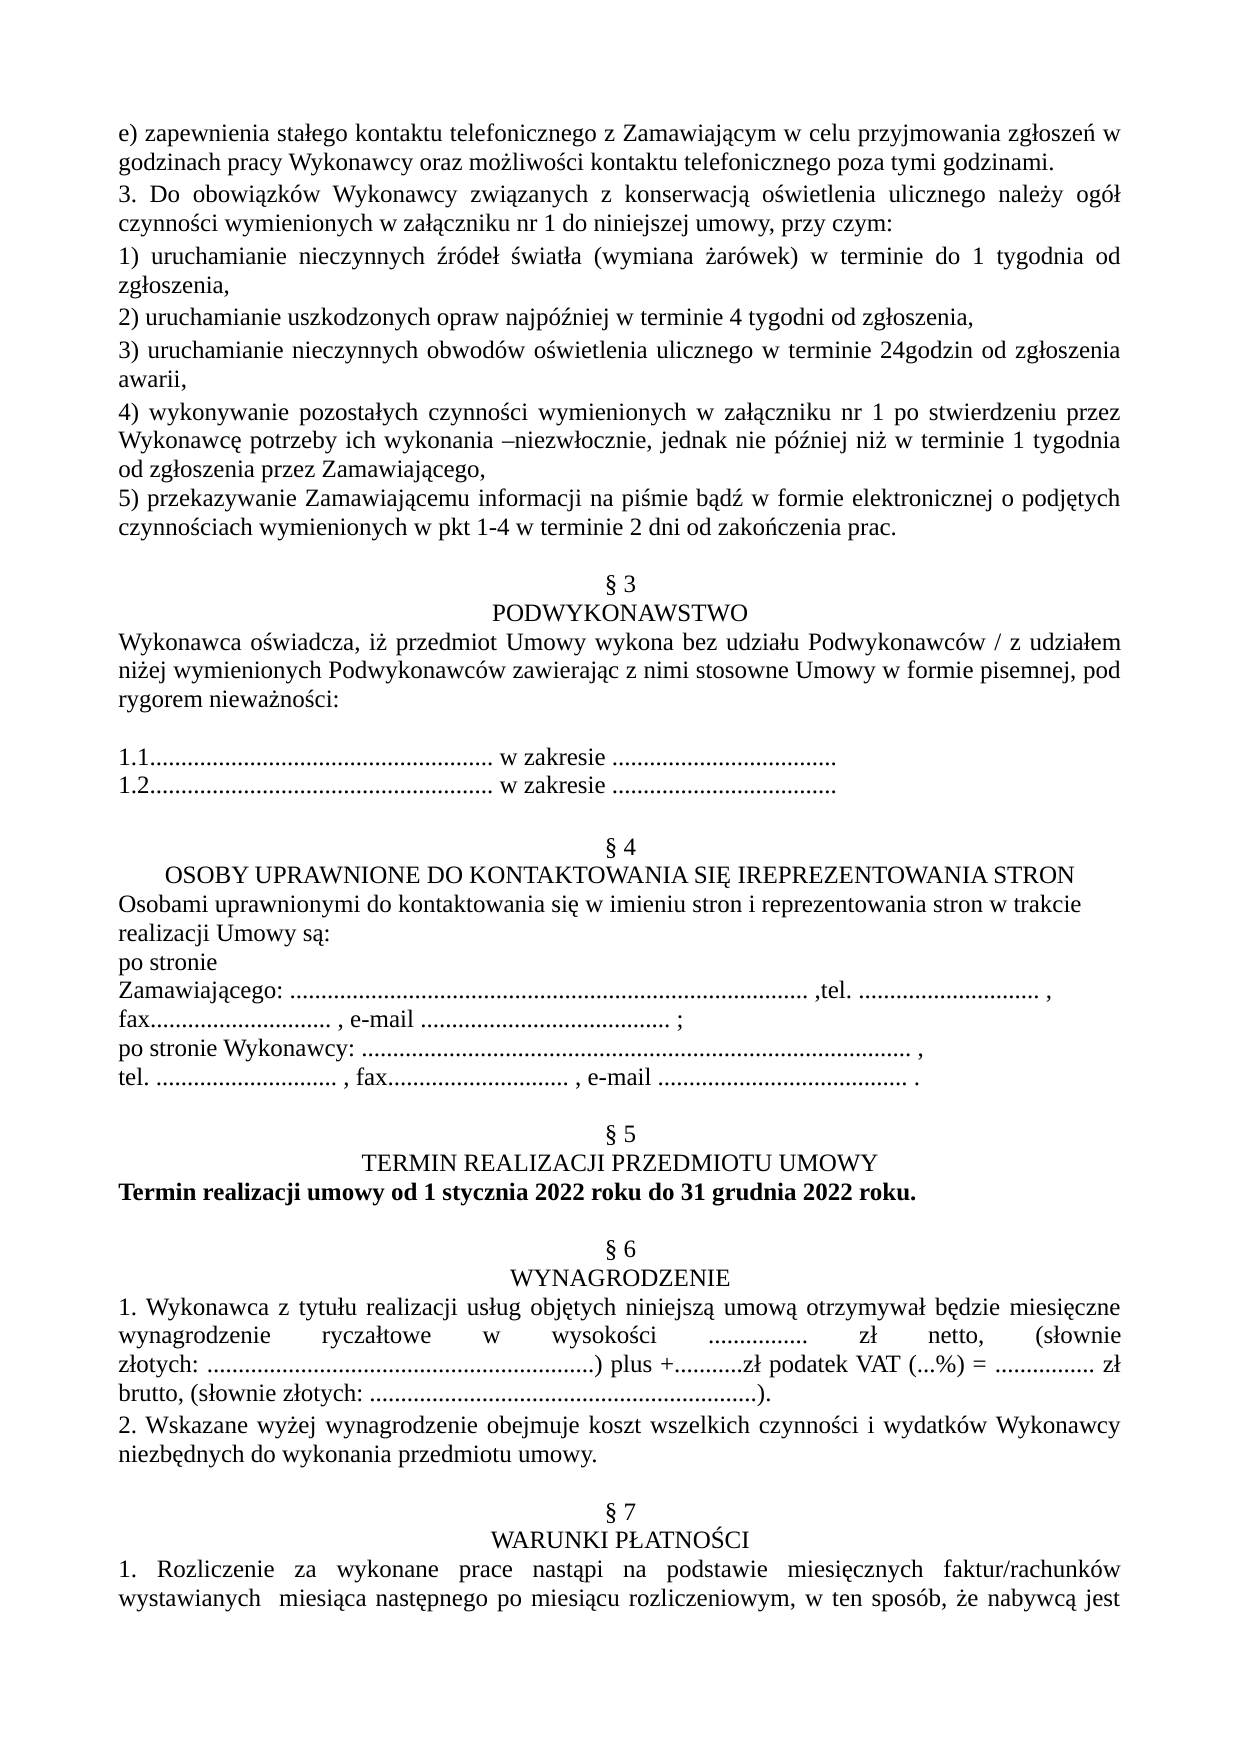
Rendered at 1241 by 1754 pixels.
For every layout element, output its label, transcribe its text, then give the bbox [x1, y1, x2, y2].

text 1. Rozliczenie za wykonane prace nastąpi na podstawie miesięcznych faktur/rachunków wystawianych miesiąca następnego po miesiącu rozliczeniowym, w ten sposób, że nabywcą jest [118, 1554, 1122, 1612]
text § 7 [118, 1497, 1122, 1525]
text 3) uruchamianie nieczynnych obwodów oświetlenia ulicznego w terminie 24godzin od zgłoszenia awarii, [118, 335, 1122, 393]
text WARUNKI PŁATNOŚCI [118, 1525, 1122, 1554]
text PODWYKONAWSTWO [118, 598, 1122, 627]
text 4) wykonywanie pozostałych czynności wymienionych w załączniku nr 1 po stwierdzeniu przez Wykonawcę potrzeby ich wykonania –niezwłocznie, jednak nie później niż w terminie 1 tygodnia od zgłoszenia przez Zamawiającego, [118, 397, 1122, 483]
text e) zapewnienia stałego kontaktu telefonicznego z Zamawiającym w celu przyjmowania zgłoszeń w godzinach pracy Wykonawcy oraz możliwości kontaktu telefonicznego poza tymi godzinami. [118, 118, 1122, 176]
text 3. Do obowiązków Wykonawcy związanych z konserwacją oświetlenia ulicznego należy ogół czynności wymienionych w załączniku nr 1 do niniejszej umowy, przy czym: [118, 179, 1122, 237]
text TERMIN REALIZACJI PRZEDMIOTU UMOWY [118, 1148, 1122, 1177]
text § 5 [118, 1119, 1122, 1148]
text WYNAGRODZENIE [118, 1263, 1122, 1292]
text 1) uruchamianie nieczynnych źródeł światła (wymiana żarówek) w terminie do 1 tygodnia od zgłoszenia, [118, 241, 1122, 298]
text 2. Wskazane wyżej wynagrodzenie obejmuje koszt wszelkich czynności i wydatków Wykonawcy niezbędnych do wykonania przedmiotu umowy. [118, 1410, 1122, 1468]
text Osobami uprawnionymi do kontaktowania się w imieniu stron i reprezentowania stron w trakcie realizacji Umowy są: [118, 889, 1122, 947]
text OSOBY UPRAWNIONE DO KONTAKTOWANIA SIĘ IREPREZENTOWANIA STRON [118, 860, 1122, 889]
text Wykonawca oświadcza, iż przedmiot Umowy wykona bez udziału Podwykonawców / z udziałem niżej wymienionych Podwykonawców zawierając z nimi stosowne Umowy w formie pisemnej, pod rygorem nieważności: [118, 627, 1122, 713]
text po stronie Wykonawcy: ........................................................................................ , tel. ............................. , fax............................. , e-mail ........................................ . [118, 1033, 1122, 1090]
text 1.2....................................................... w zakresie .................................... [118, 770, 1122, 799]
text § 6 [118, 1234, 1122, 1263]
text Termin realizacji umowy od 1 stycznia 2022 roku do 31 grudnia 2022 roku. [118, 1177, 1122, 1205]
text § 4 [118, 832, 1122, 860]
text po stronie Zamawiającego: ................................................................................... ,tel. ............................. , fax............................. , e-mail ........................................ ; [118, 947, 1122, 1033]
text 5) przekazywanie Zamawiającemu informacji na piśmie bądź w formie elektronicznej o podjętych czynnościach wymienionych w pkt 1-4 w terminie 2 dni od zakończenia prac. [118, 483, 1122, 540]
text 2) uruchamianie uszkodzonych opraw najpóźniej w terminie 4 tygodni od zgłoszenia, [118, 302, 1122, 331]
text 1. Wykonawca z tytułu realizacji usług objętych niniejszą umową otrzymywał będzie miesięczne wynagrodzenie ryczałtowe w wysokości ................ zł netto, (słownie złotych: ..............................................................) plus +...........zł podatek VAT (...%) = ................ zł brutto, (słownie złotych: ..............................................................). [118, 1292, 1122, 1407]
text 1.1....................................................... w zakresie .................................... [118, 742, 1122, 770]
text § 3 [118, 569, 1122, 598]
